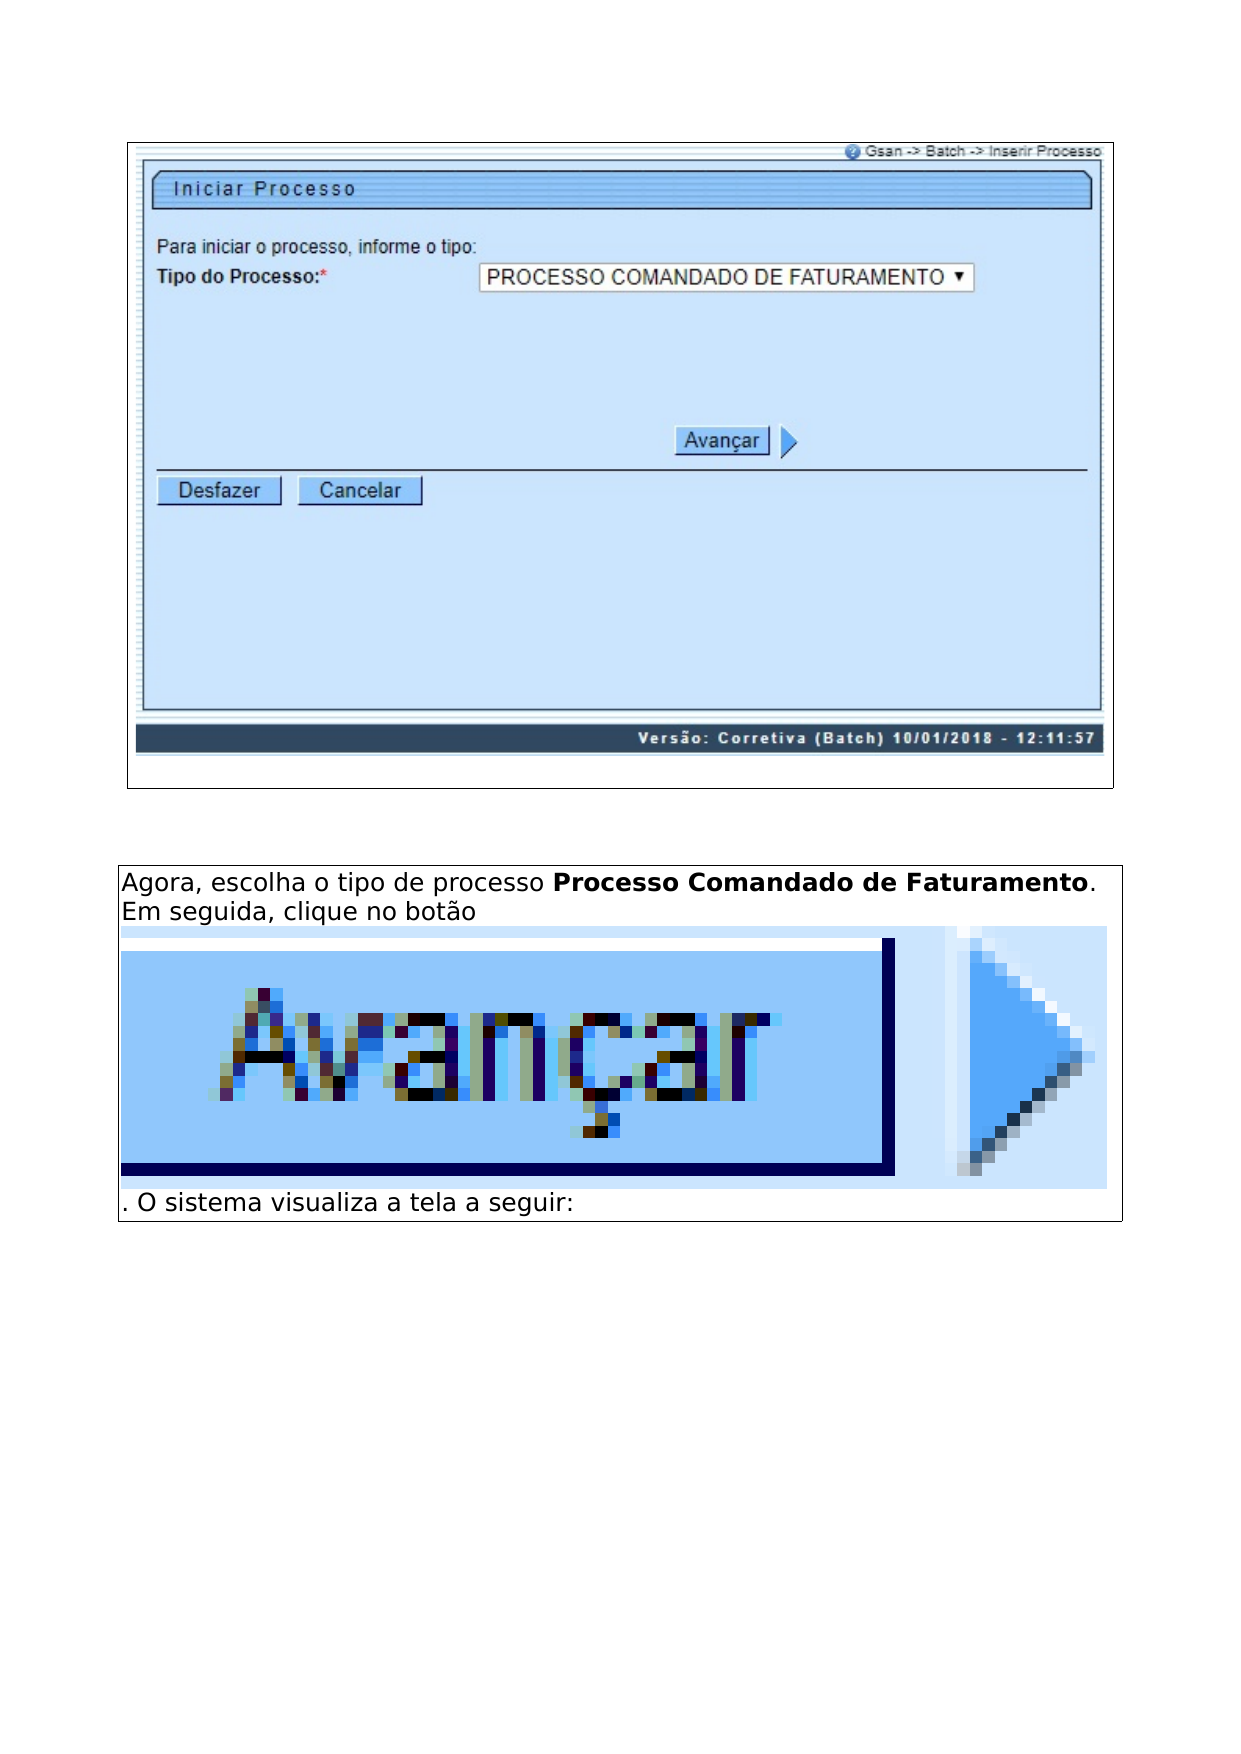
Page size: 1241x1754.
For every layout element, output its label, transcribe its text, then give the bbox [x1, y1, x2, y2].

picture [121, 926, 1120, 1189]
table_header [128, 143, 1113, 788]
table_header Agora, escolha o tipo de processo Processo Comandado de Faturamento. Em seguida, clique no botão . O sistema visualiza a tela a seguir: [119, 866, 1122, 1221]
picture [135, 144, 1105, 756]
